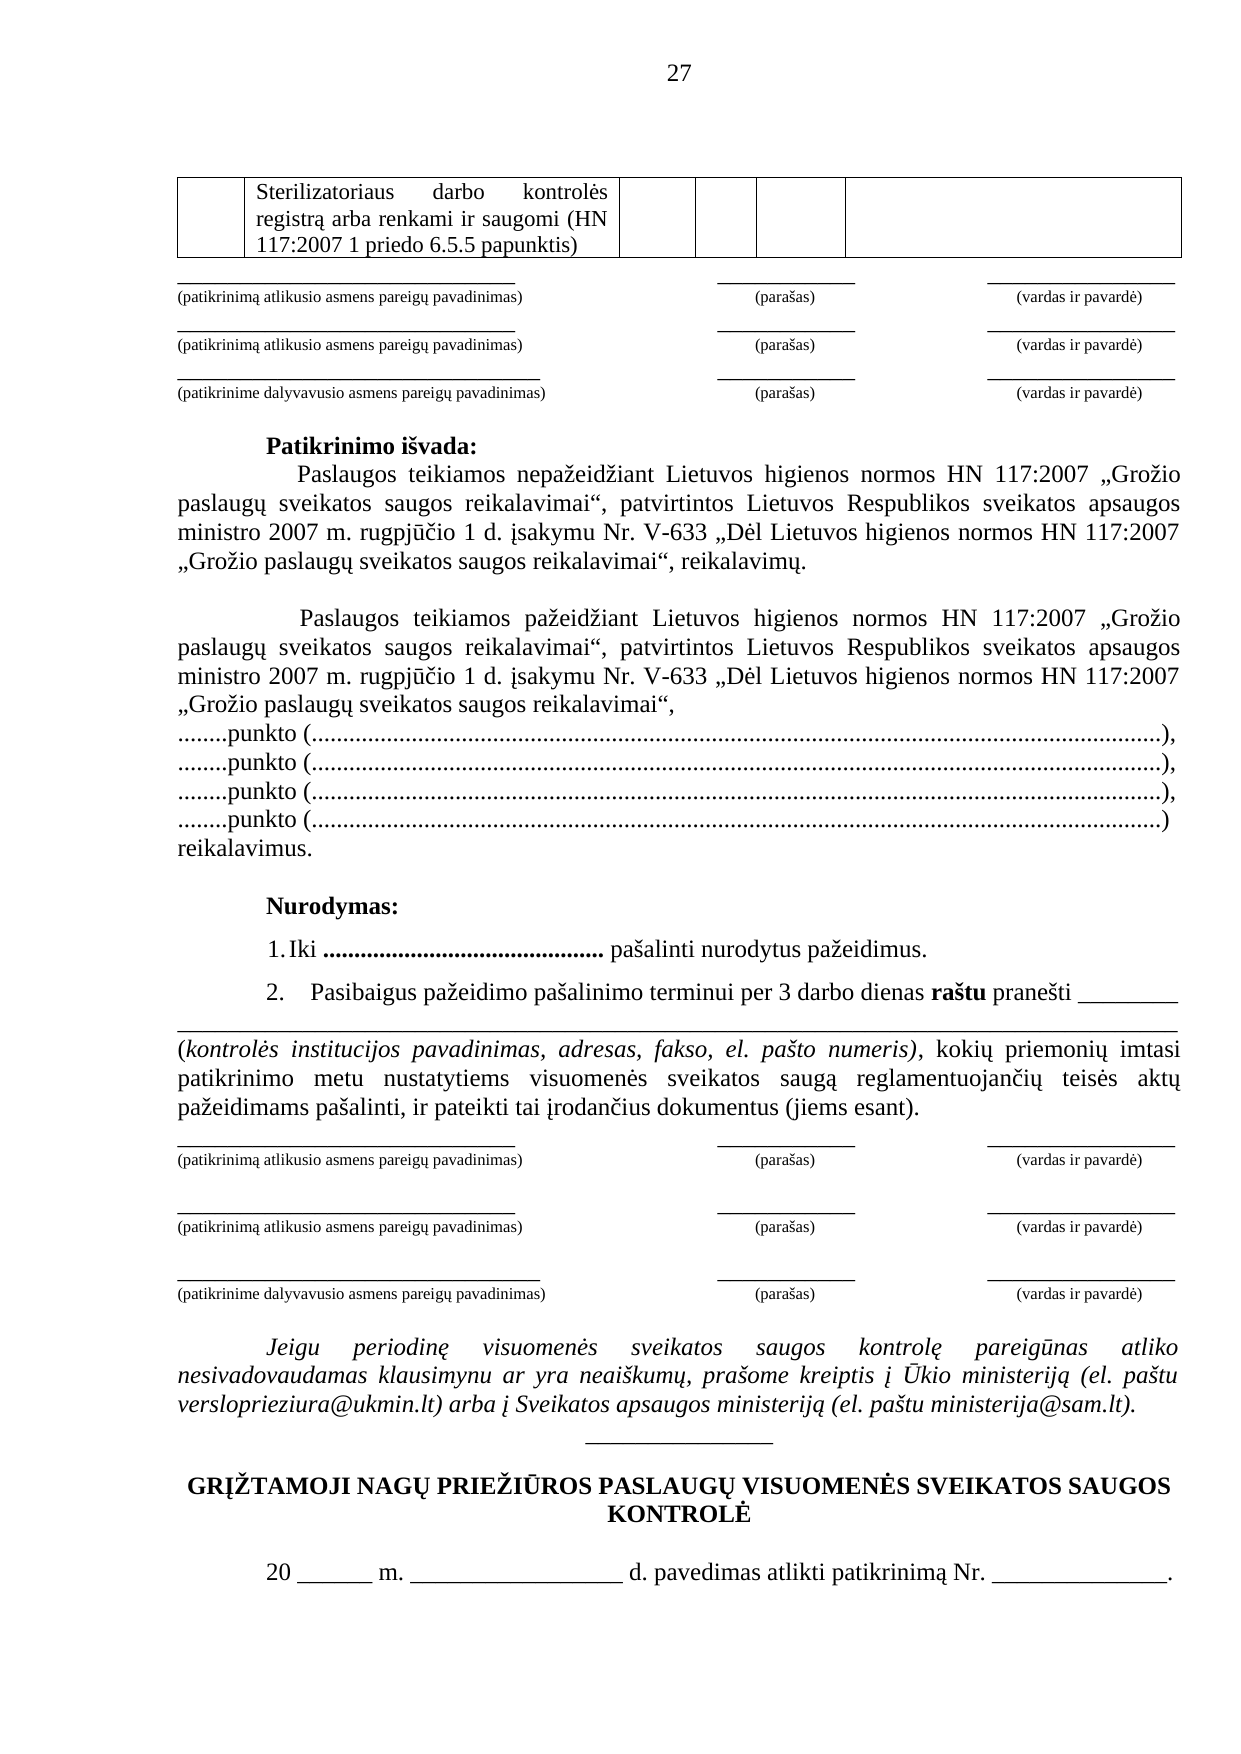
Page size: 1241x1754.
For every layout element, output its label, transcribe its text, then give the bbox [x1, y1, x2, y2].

table_cell [757, 178, 845, 257]
text Patikrinimo išvada: [177, 431, 1181, 459]
text ___________________________ ___________ _______________ [177, 1188, 1181, 1217]
table_cell [846, 178, 1181, 257]
text (patikrinimą atlikusio asmens pareigų pavadinimas) (parašas) (vardas ir pavardė) [177, 1217, 1181, 1236]
table_cell [620, 178, 695, 257]
text 1. Iki ............................................. pašalinti nurodytus pažeidimus. [267, 934, 1181, 963]
text ________________________________________________________________________________ (kontrolės institucijos pavadinimas, adresas, fakso, el. pašto numeris), kokių priemonių imtasi patikrinimo metu nustatytiems visuomenės sveikatos saugą reglamentuojančių teisės aktų pažeidimams pašalinti, ir pateikti tai įrodančius dokumentus (jiems esant). [177, 1006, 1181, 1121]
text Nurodymas: [177, 891, 1181, 919]
text ........punkto (........................................................................................................................................), [177, 776, 1181, 804]
text (patikrinime dalyvavusio asmens pareigų pavadinimas) (parašas) (vardas ir pavardė) [177, 1284, 1181, 1303]
text Jeigu periodinę visuomenės sveikatos saugos kontrolę pareigūnas atliko nesivadovaudamas klausimynu ar yra neaiškumų, prašome kreiptis į Ūkio ministeriją (el. paštu versloprieziura@ukmin.lt) arba į Sveikatos apsaugos ministeriją (el. paštu ministerija@sam.lt). [177, 1332, 1181, 1418]
text ........punkto (........................................................................................................................................) reikalavimus. [177, 804, 1181, 862]
text (patikrinimą atlikusio asmens pareigų pavadinimas) (parašas) (vardas ir pavardė) [177, 335, 1181, 354]
table_cell [178, 178, 244, 257]
text  Paslaugos teikiamos nepažeidžiant Lietuvos higienos normos HN 117:2007 „Grožio paslaugų sveikatos saugos reikalavimai“, patvirtintos Lietuvos Respublikos sveikatos apsaugos ministro 2007 m. rugpjūčio 1 d. įsakymu Nr. V-633 „Dėl Lietuvos higienos normos HN 117:2007 „Grožio paslaugų sveikatos saugos reikalavimai“, reikalavimų. [177, 459, 1181, 574]
text  Paslaugos teikiamos pažeidžiant Lietuvos higienos normos HN 117:2007 „Grožio paslaugų sveikatos saugos reikalavimai“, patvirtintos Lietuvos Respublikos sveikatos apsaugos ministro 2007 m. rugpjūčio 1 d. įsakymu Nr. V-633 „Dėl Lietuvos higienos normos HN 117:2007 „Grožio paslaugų sveikatos saugos reikalavimai“, [177, 603, 1181, 718]
text ___________________________ ___________ _______________ [177, 258, 1181, 287]
text ___________________________ ___________ _______________ [177, 1121, 1181, 1149]
table_cell Sterilizatoriaus darbo kontrolės registrą arba renkami ir saugomi (HN 117:2007 1 priedo 6.5.5 papunktis) [245, 178, 619, 257]
text 20 ______ m. _________________ d. pavedimas atlikti patikrinimą Nr. ______________. [177, 1557, 1181, 1586]
text ___________________________ ___________ _______________ [177, 306, 1181, 335]
text ........punkto (........................................................................................................................................), [177, 747, 1181, 776]
text (patikrinime dalyvavusio asmens pareigų pavadinimas) (parašas) (vardas ir pavardė) [177, 383, 1181, 402]
text _______________ [177, 1418, 1181, 1447]
text (patikrinimą atlikusio asmens pareigų pavadinimas) (parašas) (vardas ir pavardė) [177, 287, 1181, 306]
text ........punkto (........................................................................................................................................), [177, 718, 1181, 747]
text 2. Pasibaigus pažeidimo pašalinimo terminui per 3 darbo dienas raštu pranešti ________ [177, 977, 1181, 1006]
text _____________________________ ___________ _______________ [177, 1255, 1181, 1284]
table_cell [696, 178, 756, 257]
text (patikrinimą atlikusio asmens pareigų pavadinimas) (parašas) (vardas ir pavardė) [177, 1149, 1181, 1169]
text _____________________________ ___________ _______________ [177, 354, 1181, 383]
text GRĮŽTAMOJI NAGŲ PRIEŽIŪROS PASLAUGŲ VISUOMENĖS SVEIKATOS SAUGOS KONTROLĖ [177, 1471, 1181, 1528]
